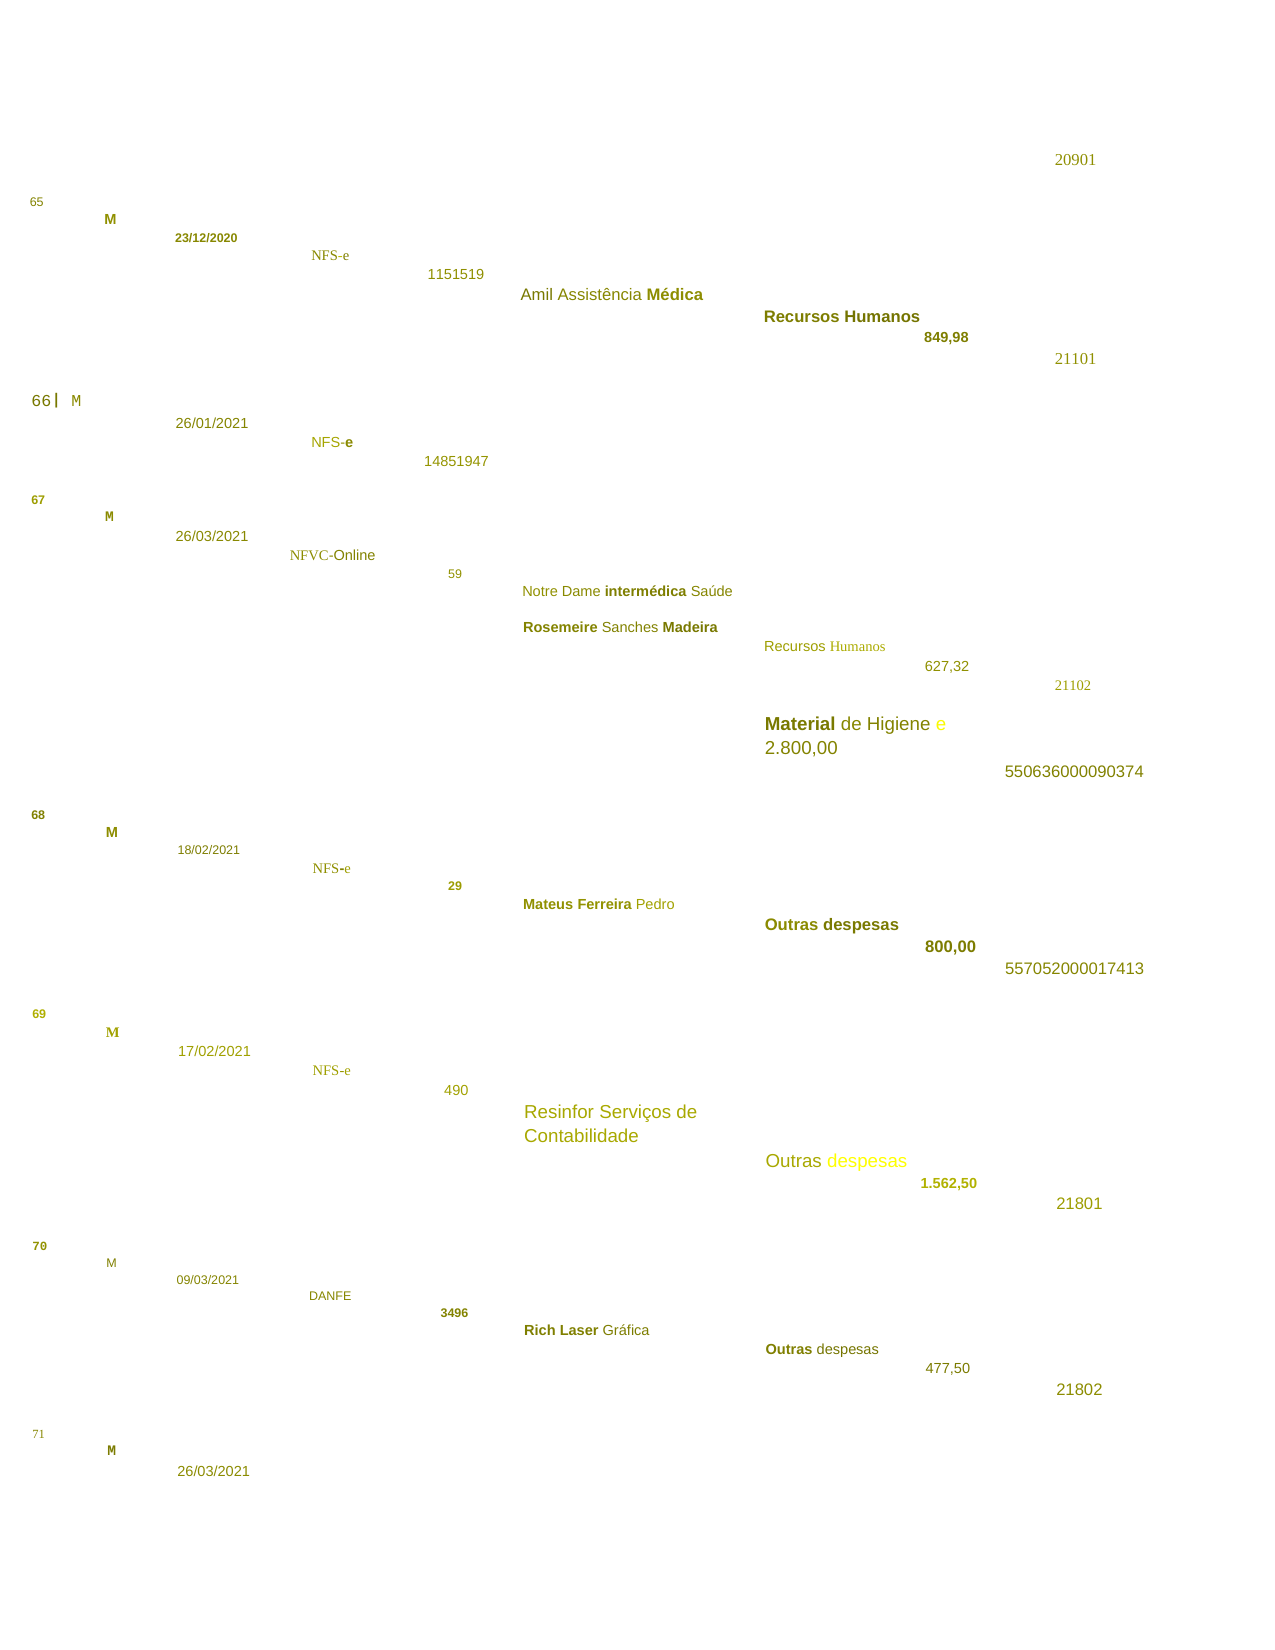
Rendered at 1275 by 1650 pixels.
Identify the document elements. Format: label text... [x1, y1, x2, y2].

text 18/02/2021 [177, 843, 283, 857]
text NFS-e [312, 859, 391, 876]
text 1151519 [427, 266, 521, 283]
text 59 [448, 566, 502, 581]
text Recursos Humanos [763, 307, 928, 326]
text 71 [32, 1427, 84, 1441]
text 800,00 [925, 937, 1007, 956]
text Outras despesas [764, 914, 913, 934]
text 17/02/2021 [178, 1043, 284, 1059]
text M [105, 509, 155, 525]
text 550636000090374 [1004, 762, 1192, 781]
text Notre Dame intermédica Saúde [522, 583, 767, 600]
text 1.562,50 [920, 1175, 1013, 1192]
text 23/12/2020 [175, 230, 285, 244]
text 66❘ M [31, 393, 153, 412]
text Mateus Ferreira Pedro [523, 895, 707, 912]
text 26/01/2021 [175, 414, 282, 431]
text M [106, 1256, 155, 1270]
text Amil Assistência Médica [520, 285, 718, 304]
text NFS-e [312, 1062, 392, 1079]
text NFS-e [311, 247, 391, 263]
text NFVC-Online [289, 547, 413, 564]
text 849,98 [924, 329, 1006, 346]
text 477,50 [925, 1360, 1007, 1377]
text 490 [444, 1081, 506, 1098]
text M [106, 824, 156, 841]
text NFS-e [311, 434, 391, 451]
text 21801 [1056, 1194, 1141, 1213]
text M [107, 1443, 156, 1460]
text DANFE [309, 1289, 395, 1303]
text 20901 [1054, 150, 1138, 169]
text 70 [32, 1239, 86, 1254]
text 09/03/2021 [176, 1272, 284, 1287]
text Outras despesas [765, 1150, 912, 1172]
text Recursos Humanos [764, 638, 929, 655]
text Resinfor Serviços de Contabilidade [524, 1101, 790, 1147]
text 26/03/2021 [177, 1462, 284, 1479]
text 68 [31, 807, 86, 822]
text Material de Higiene e 2.800,00 [764, 712, 1012, 759]
text 21101 [1054, 348, 1140, 368]
text 29 [448, 879, 502, 893]
text 14851947 [424, 453, 524, 470]
text 3496 [440, 1305, 509, 1319]
text Rich Laser Gráfica [524, 1322, 682, 1338]
text 67 [31, 492, 86, 507]
text 627,32 [924, 657, 1006, 674]
text 557052000017413 [1005, 958, 1193, 978]
text 26/03/2021 [175, 528, 283, 544]
text 21802 [1056, 1379, 1143, 1399]
text 21102 [1054, 677, 1142, 693]
text 65 [29, 194, 86, 209]
text M [106, 1023, 156, 1040]
text 69 [32, 1007, 86, 1021]
text Rosemeire Sanches Madeira [523, 619, 749, 635]
text Outras despesas [765, 1341, 913, 1358]
text M [104, 211, 154, 228]
